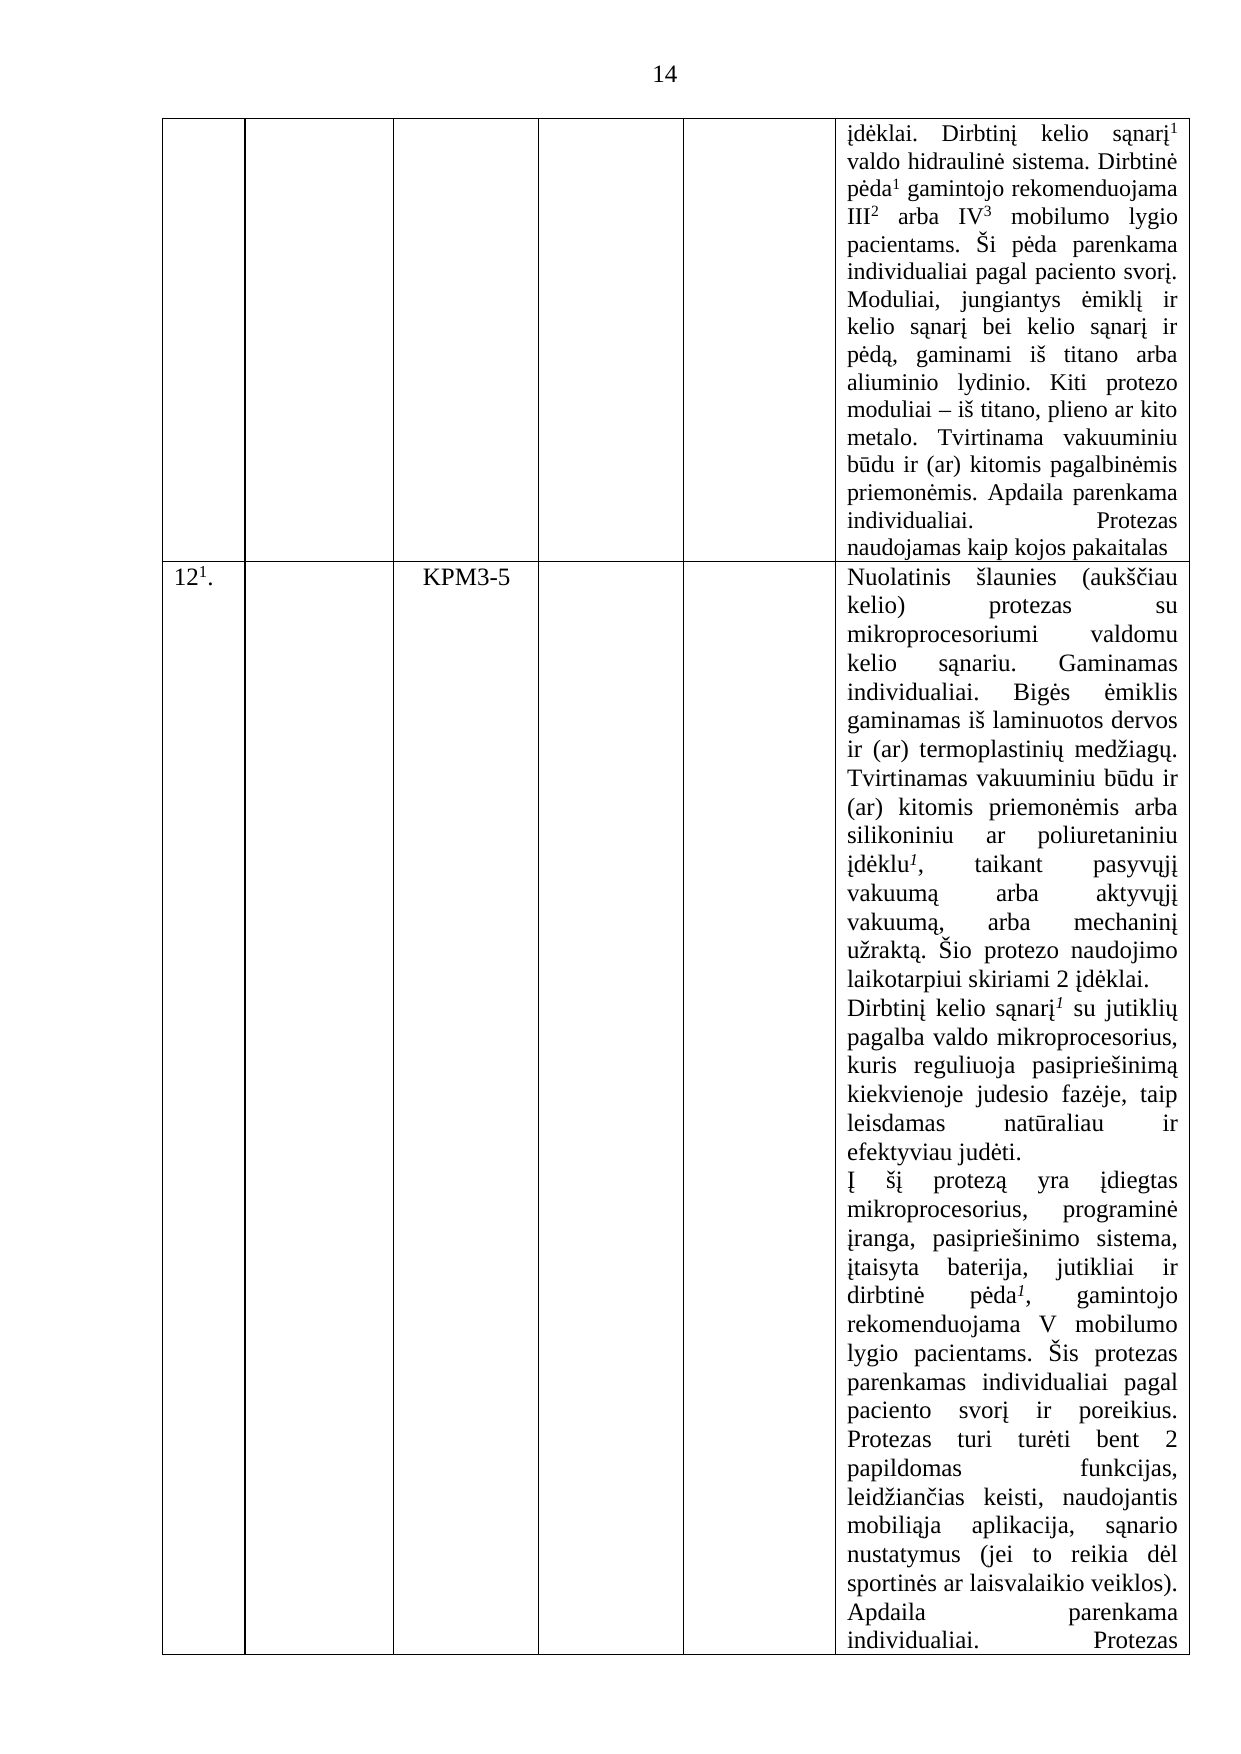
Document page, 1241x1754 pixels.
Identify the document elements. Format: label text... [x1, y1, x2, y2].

table_cell [684, 119, 835, 561]
table_cell [684, 562, 835, 1654]
table_cell [246, 119, 393, 561]
table_cell [539, 119, 683, 561]
table_cell įdėklai. Dirbtinį kelio sąnarį1 valdo hidraulinė sistema. Dirbtinė pėda1 gamintojo rekomenduojama III2 arba IV3 mobilumo lygio pacientams. Ši pėda parenkama individualiai pagal paciento svorį. Moduliai, jungiantys ėmiklį ir kelio sąnarį bei kelio sąnarį ir pėdą, gaminami iš titano arba aliuminio lydinio. Kiti protezo moduliai – iš titano, plieno ar kito metalo. Tvirtinama vakuuminiu būdu ir (ar) kitomis pagalbinėmis priemonėmis. Apdaila parenkama individualiai. Protezas naudojamas kaip kojos pakaitalas [836, 119, 1189, 561]
table_cell 121. [163, 562, 244, 1654]
table_cell [394, 119, 538, 561]
table_cell [163, 119, 244, 561]
table_cell KPM3-5 [394, 562, 538, 1654]
table_cell [539, 562, 683, 1654]
table_cell [246, 562, 393, 1654]
table_cell Nuolatinis šlaunies (aukščiau kelio) protezas su mikroprocesoriumi valdomu kelio sąnariu. Gaminamas individualiai. Bigės ėmiklis gaminamas iš laminuotos dervos ir (ar) termoplastinių medžiagų. Tvirtinamas vakuuminiu būdu ir (ar) kitomis priemonėmis arba silikoniniu ar poliuretaniniu įdėklu1, taikant pasyvųjį vakuumą arba aktyvųjį vakuumą, arba mechaninį užraktą. Šio protezo naudojimo laikotarpiui skiriami 2 įdėklai. Dirbtinį kelio sąnarį1 su jutiklių pagalba valdo mikroprocesorius, kuris reguliuoja pasipriešinimą kiekvienoje judesio fazėje, taip leisdamas natūraliau ir efektyviau judėti. Į šį protezą yra įdiegtas mikroprocesorius, programinė įranga, pasipriešinimo sistema, įtaisyta baterija, jutikliai ir dirbtinė pėda1, gamintojo rekomenduojama V mobilumo lygio pacientams. Šis protezas parenkamas individualiai pagal paciento svorį ir poreikius. Protezas turi turėti bent 2 papildomas funkcijas, leidžiančias keisti, naudojantis mobiliąja aplikacija, sąnario nustatymus (jei to reikia dėl sportinės ar laisvalaikio veiklos). Apdaila parenkama individualiai. Protezas [836, 562, 1189, 1654]
